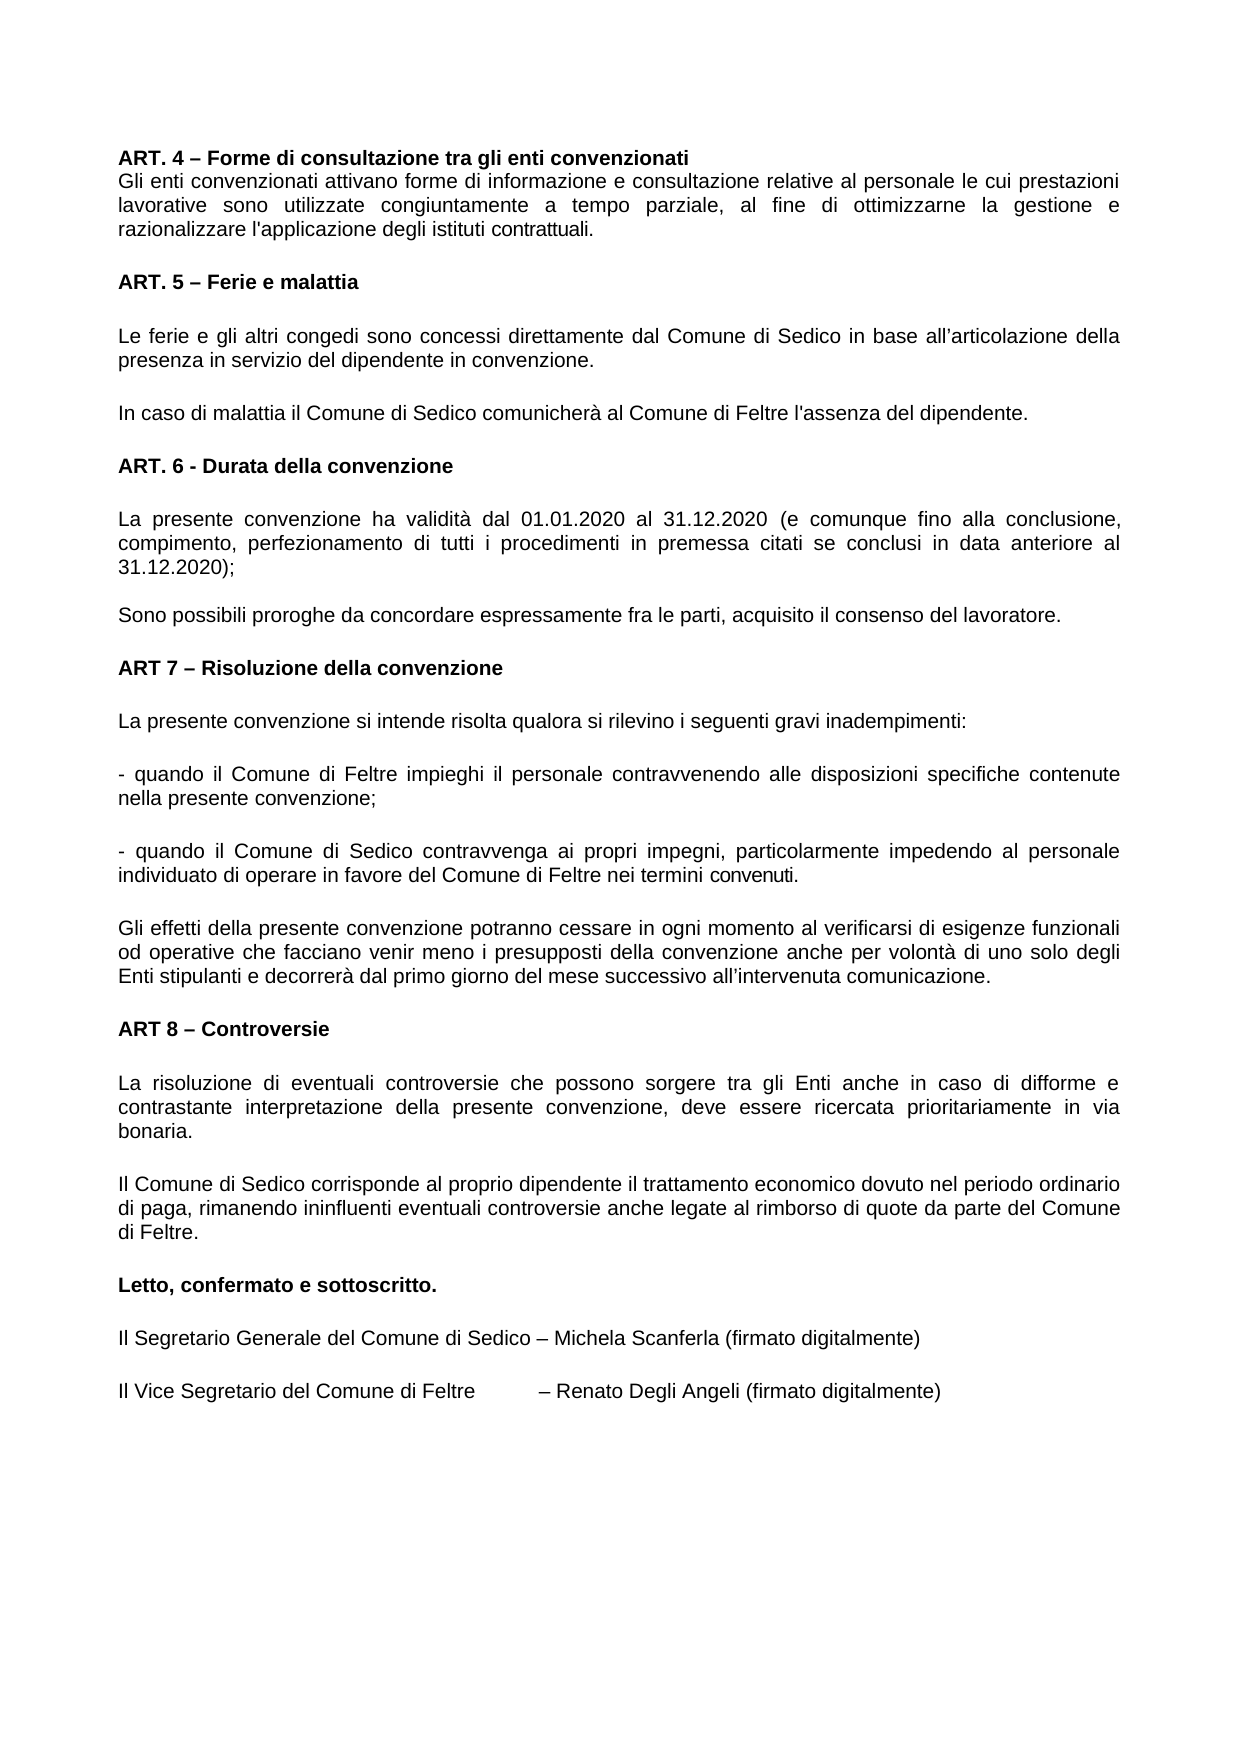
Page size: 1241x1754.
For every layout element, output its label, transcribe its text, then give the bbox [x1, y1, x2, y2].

subtitle ART 7 – Risoluzione della convenzione [118, 656, 1134, 679]
subtitle ART. 6 - Durata della convenzione [118, 453, 1134, 477]
subtitle ART 8 – Controversie [118, 1017, 1134, 1041]
text In caso di malattia il Comune di Sedico comunicherà al Comune di Feltre l'assenza del dipendente. [118, 401, 1134, 424]
text Il Comune di Sedico corrisponde al proprio dipendente il trattamento economico dovuto nel periodo ordinario di paga, rimanendo ininfluenti eventuali controversie anche legate al rimborso di quote da parte del Comune di Feltre. [118, 1172, 1122, 1243]
text Gli enti convenzionati attivano forme di informazione e consultazione relative al personale le cui prestazioni lavorative sono utilizzate congiuntamente a tempo parziale, al fine di ottimizzarne la gestione e razionalizzare l'applicazione degli istituti contrattuali. [118, 169, 1121, 241]
text Le ferie e gli altri congedi sono concessi direttamente dal Comune di Sedico in base all’articolazione della presenza in servizio del dipendente in convenzione. [118, 323, 1122, 371]
text Gli effetti della presente convenzione potranno cessare in ogni momento al verificarsi di esigenze funzionali od operative che facciano venir meno i presupposti della convenzione anche per volontà di uno solo degli Enti stipulanti e decorrerà dal primo giorno del mese successivo all’intervenuta comunicazione. [118, 916, 1122, 988]
subtitle ART. 4 – Forme di consultazione tra gli enti convenzionati [118, 145, 1134, 169]
text La presente convenzione si intende risolta qualora si rilevino i seguenti gravi inadempimenti: [118, 709, 1134, 733]
text Il Vice Segretario del Comune di Feltre – Renato Degli Angeli (firmato digitalmente) [118, 1379, 1134, 1403]
text La presente convenzione ha validità dal 01.01.2020 al 31.12.2020 (e comunque fino alla conclusione, compimento, perfezionamento di tutti i procedimenti in premessa citati se conclusi in data anteriore al 31.12.2020); [118, 507, 1122, 579]
list quando il Comune di Sedico contravvenga ai propri impegni, particolarmente impedendo al personale individuato di operare in favore del Comune di Feltre nei termini convenuti. [118, 839, 1121, 887]
text Sono possibili proroghe da concordare espressamente fra le parti, acquisito il consenso del lavoratore. [118, 603, 1122, 627]
list quando il Comune di Feltre impieghi il personale contravvenendo alle disposizioni specifiche contenute nella presente convenzione; [118, 762, 1121, 810]
text La risoluzione di eventuali controversie che possono sorgere tra gli Enti anche in caso di difforme e contrastante interpretazione della presente convenzione, deve essere ricercata prioritariamente in via bonaria. [118, 1071, 1121, 1142]
text Il Segretario Generale del Comune di Sedico – Michela Scanferla (firmato digitalmente) [118, 1326, 1134, 1350]
subtitle ART. 5 – Ferie e malattia [118, 270, 1134, 294]
subtitle Letto, confermato e sottoscritto. [118, 1272, 1134, 1296]
